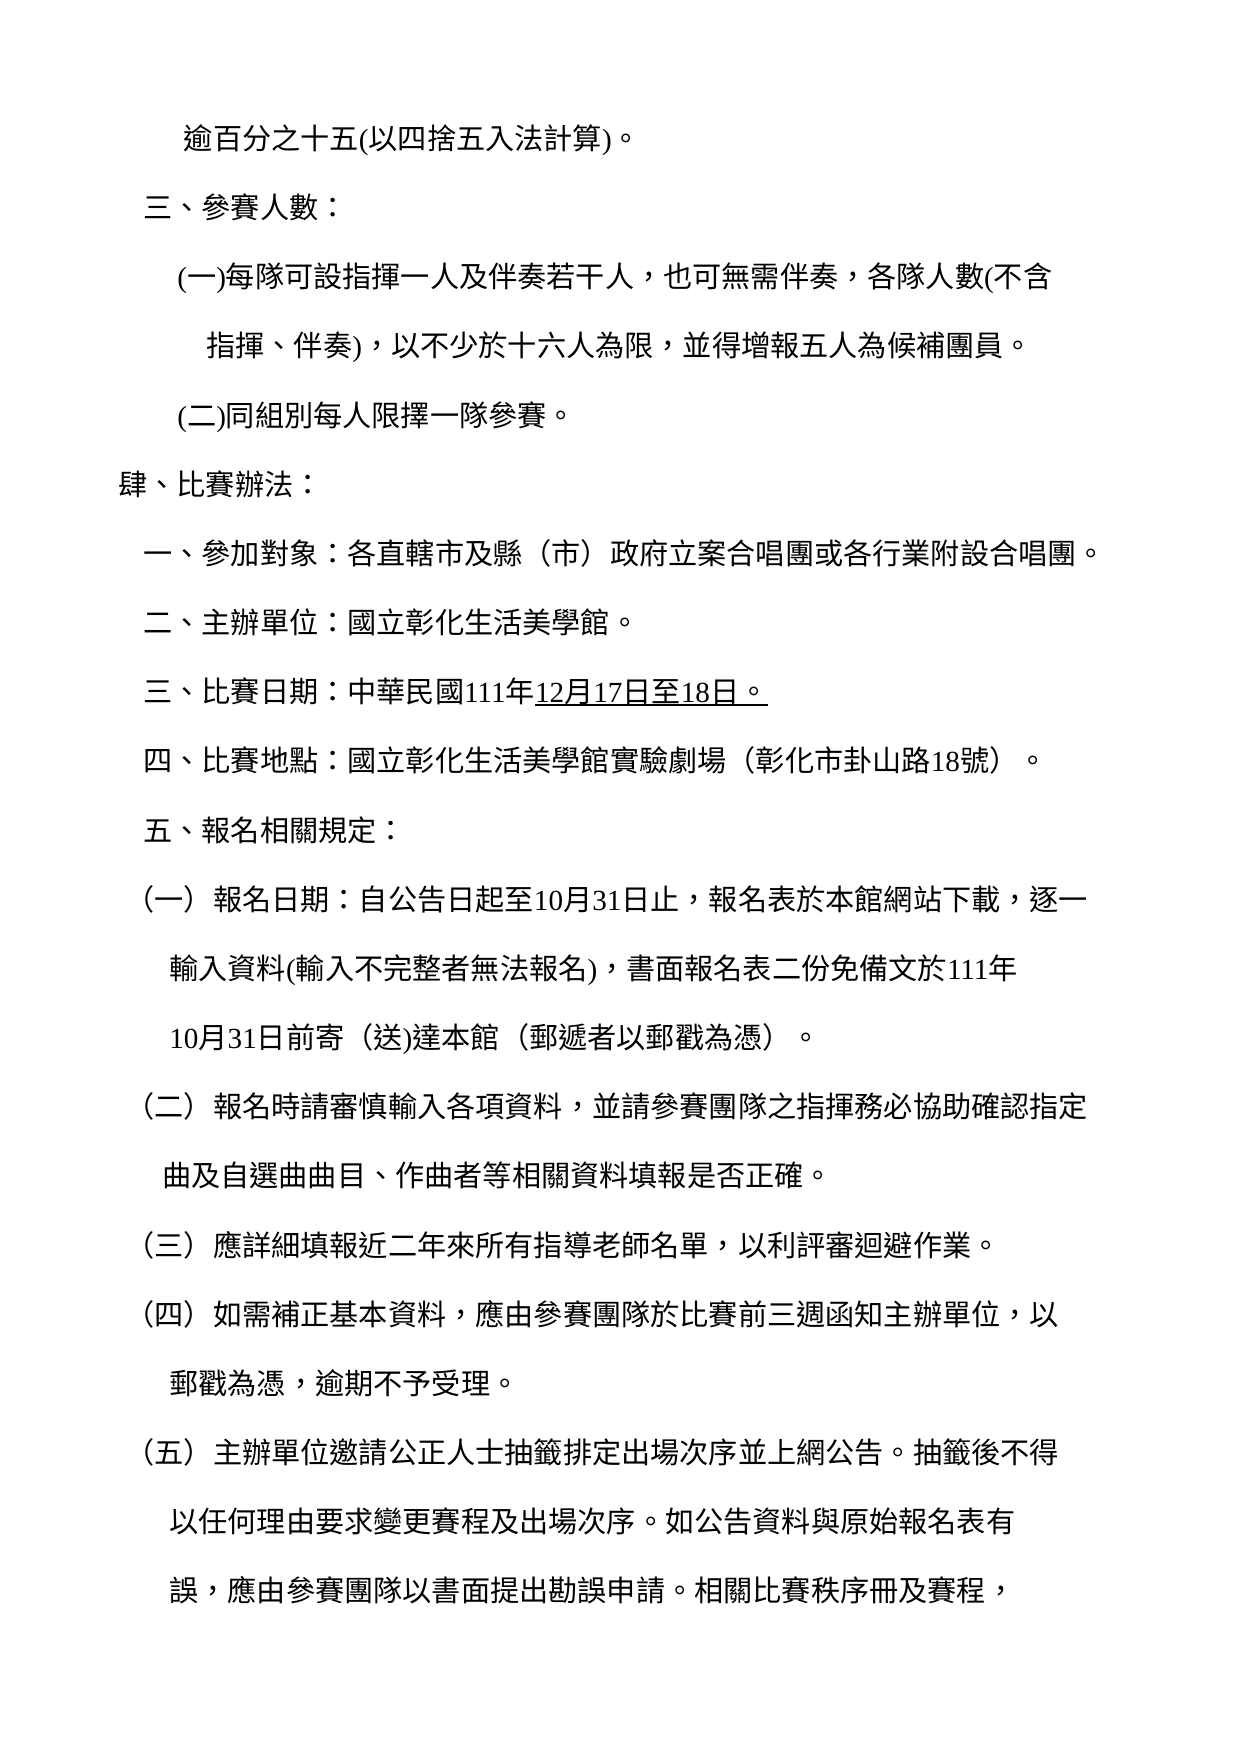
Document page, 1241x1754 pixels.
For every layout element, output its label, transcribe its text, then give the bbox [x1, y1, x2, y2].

text 二、主辦單位：國立彰化生活美學館。 [143, 602, 1122, 642]
text 四、比賽地點：國立彰化生活美學館實驗劇場（彰化市卦山路18號）。 [143, 741, 1122, 780]
text 輸入資料(輸入不完整者無法報名)，書面報名表二份免備文於111年 [118, 948, 1122, 988]
text 指揮、伴奏)，以不少於十六人為限，並得增報五人為候補團員。 [177, 326, 1122, 365]
text 以任何理由要求變更賽程及出場次序。如公告資料與原始報名表有 [118, 1501, 1122, 1541]
text 三、參賽人數： [143, 187, 1122, 227]
text 三、比賽日期：中華民國111年12月17日至18日。 [143, 671, 1122, 711]
text (二)同組別每人限擇一隊參賽。 [177, 395, 1122, 434]
text （二）報名時請審慎輸入各項資料，並請參賽團隊之指揮務必協助確認指定 [118, 1086, 1122, 1126]
text 五、報名相關規定： [118, 810, 1122, 849]
text 郵戳為憑，逾期不予受理。 [118, 1363, 1122, 1403]
text 誤，應由參賽團隊以書面提出勘誤申請。相關比賽秩序冊及賽程， [118, 1571, 1122, 1610]
text 肆、比賽辦法： [118, 464, 1122, 504]
text 曲及自選曲曲目、作曲者等相關資料填報是否正確。 [118, 1156, 1122, 1195]
text 10月31日前寄（送)達本館（郵遞者以郵戳為憑）。 [118, 1017, 1122, 1057]
text （五）主辦單位邀請公正人士抽籤排定出場次序並上網公告。抽籤後不得 [118, 1432, 1122, 1472]
text （一）報名日期：自公告日起至10月31日止，報名表於本館網站下載，逐一 [118, 879, 1122, 919]
text (一)每隊可設指揮一人及伴奏若干人，也可無需伴奏，各隊人數(不含 [177, 256, 1122, 296]
text （四）如需補正基本資料，應由參賽團隊於比賽前三週函知主辦單位，以 [118, 1294, 1122, 1334]
text 逾百分之十五(以四捨五入法計算)。 [118, 118, 1122, 158]
text （三）應詳細填報近二年來所有指導老師名單，以利評審迴避作業。 [118, 1225, 1122, 1264]
text 一、參加對象：各直轄市及縣（市）政府立案合唱團或各行業附設合唱團。 [118, 533, 1122, 573]
